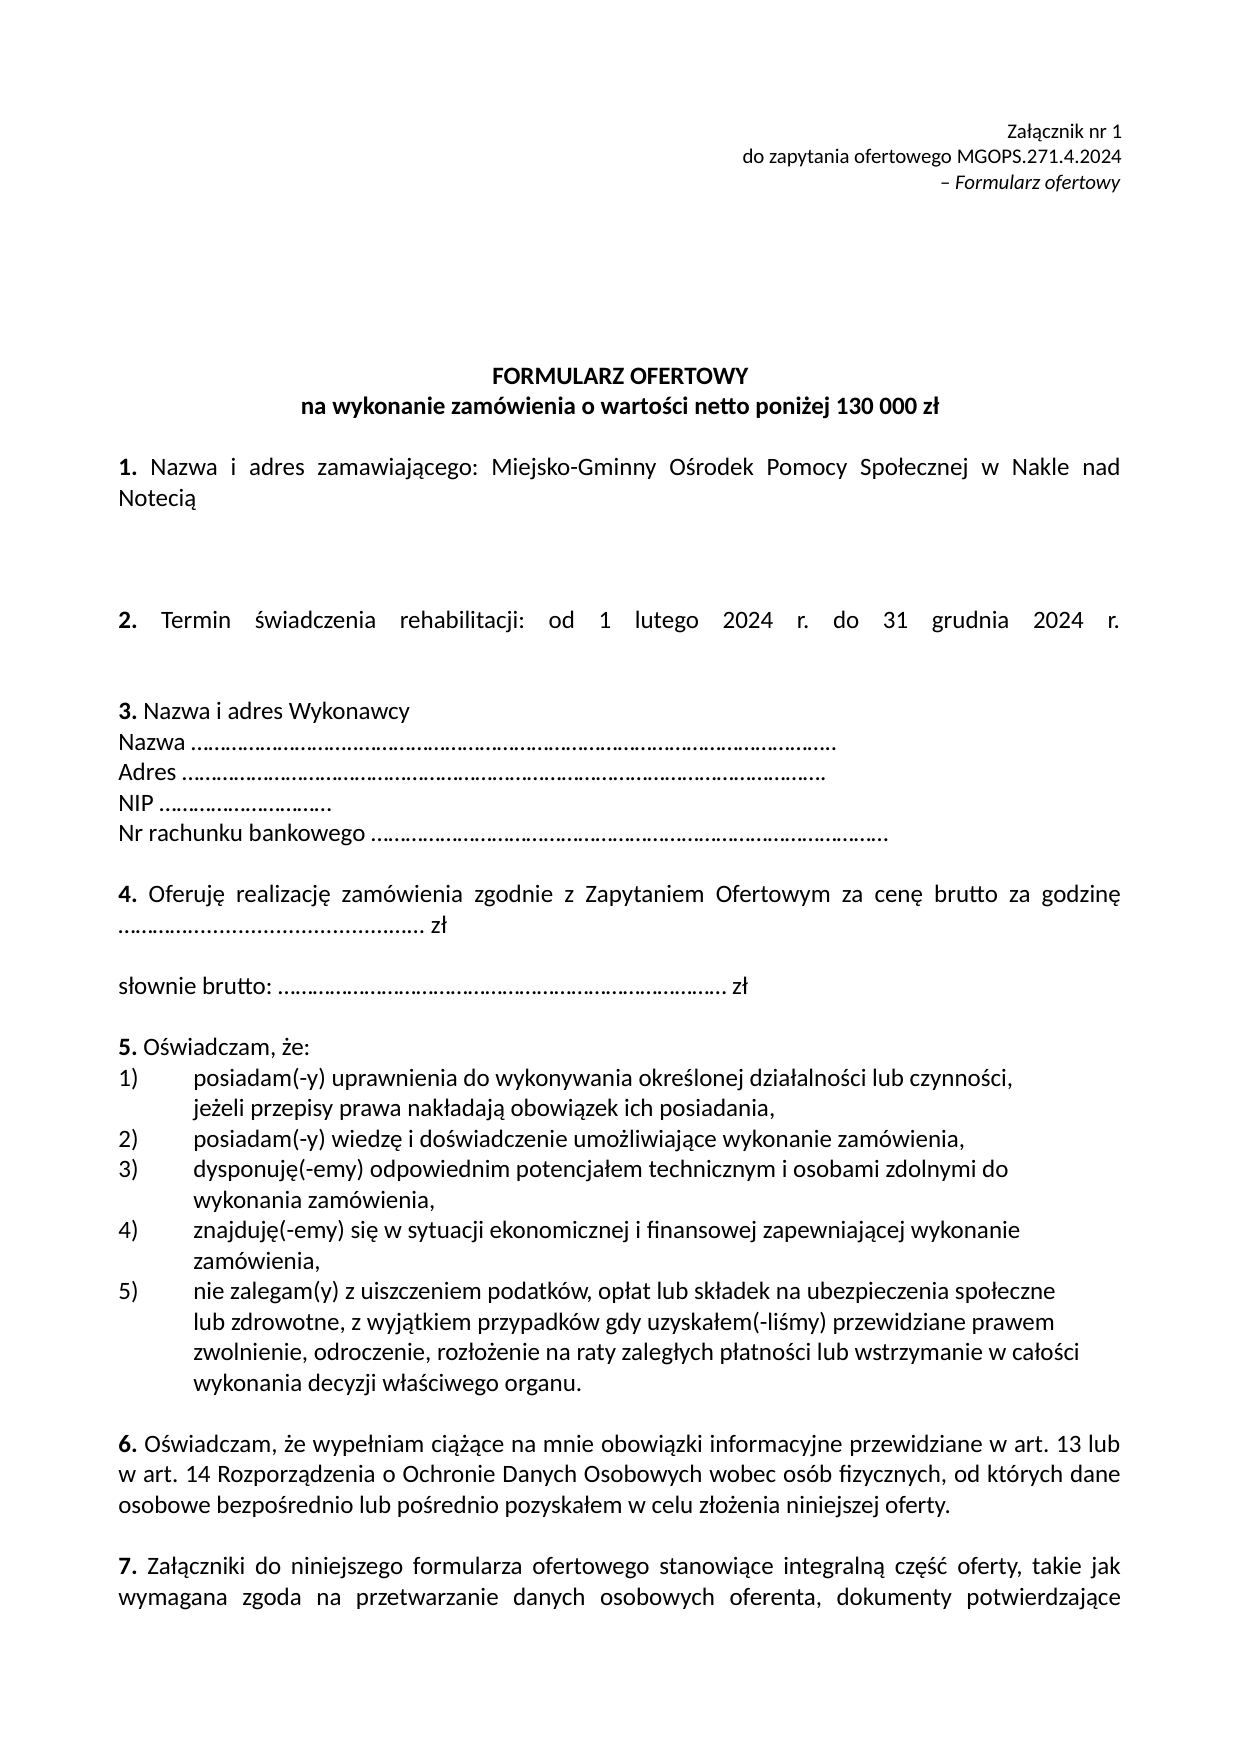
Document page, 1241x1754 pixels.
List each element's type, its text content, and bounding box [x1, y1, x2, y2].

text słownie brutto: …………………………………………………………………… zł [118, 970, 1122, 1001]
text 5. Oświadczam, że: [118, 1031, 1122, 1062]
list posiadam(-y) wiedzę i doświadczenie umożliwiające wykonanie zamówienia, [118, 1123, 1122, 1153]
list nie zalegam(y) z uiszczeniem podatków, opłat lub składek na ubezpieczenia społeczne lub zdrowotne, z wyjątkiem przypadków gdy uzyskałem(-liśmy) przewidziane prawem zwolnienie, odroczenie, rozłożenie na raty zaległych płatności lub wstrzymanie w całości wykonania decyzji właściwego organu. [118, 1275, 1122, 1397]
text Nr rachunku bankowego ……………………………………………………………………………… [118, 818, 1122, 848]
text 4. Oferuję realizację zamówienia zgodnie z Zapytaniem Ofertowym za cenę brutto za godzinę …………................................…... zł [118, 879, 1122, 940]
text na wykonanie zamówienia o wartości netto poniżej 130 000 zł [118, 390, 1122, 421]
text 3. Nazwa i adres Wykonawcy [118, 696, 1122, 726]
text Adres …………………………………………………………………………………………………. [118, 757, 1122, 787]
text 1. Nazwa i adres zamawiającego: Miejsko-Gminny Ośrodek Pomocy Społecznej w Nakle nad Notecią [118, 451, 1122, 512]
text FORMULARZ OFERTOWY [118, 360, 1122, 390]
list posiadam(-y) uprawnienia do wykonywania określonej działalności lub czynności, jeżeli przepisy prawa nakładają obowiązek ich posiadania, [118, 1062, 1122, 1123]
text NIP ………………………… [118, 787, 1122, 818]
text 6. Oświadczam, że wypełniam ciążące na mnie obowiązki informacyjne przewidziane w art. 13 lub w art. 14 Rozporządzenia o Ochronie Danych Osobowych wobec osób fizycznych, od których dane osobowe bezpośrednio lub pośrednio pozyskałem w celu złożenia niniejszej oferty. [118, 1428, 1122, 1519]
list 2. Termin świadczenia rehabilitacji: od 1 lutego 2024 r. do 31 grudnia 2024 r. [118, 604, 1122, 665]
list znajduję(-emy) się w sytuacji ekonomicznej i finansowej zapewniającej wykonanie zamówienia, [118, 1214, 1122, 1275]
text 7. Załączniki do niniejszego formularza ofertowego stanowiące integralną część oferty, takie jak wymagana zgoda na przetwarzanie danych osobowych oferenta, dokumenty potwierdzające [118, 1550, 1122, 1611]
text Nazwa ………………………..……………………………………………………………………….. [118, 726, 1122, 757]
list dysponuję(-emy) odpowiednim potencjałem technicznym i osobami zdolnymi do wykonania zamówienia, [118, 1153, 1122, 1214]
